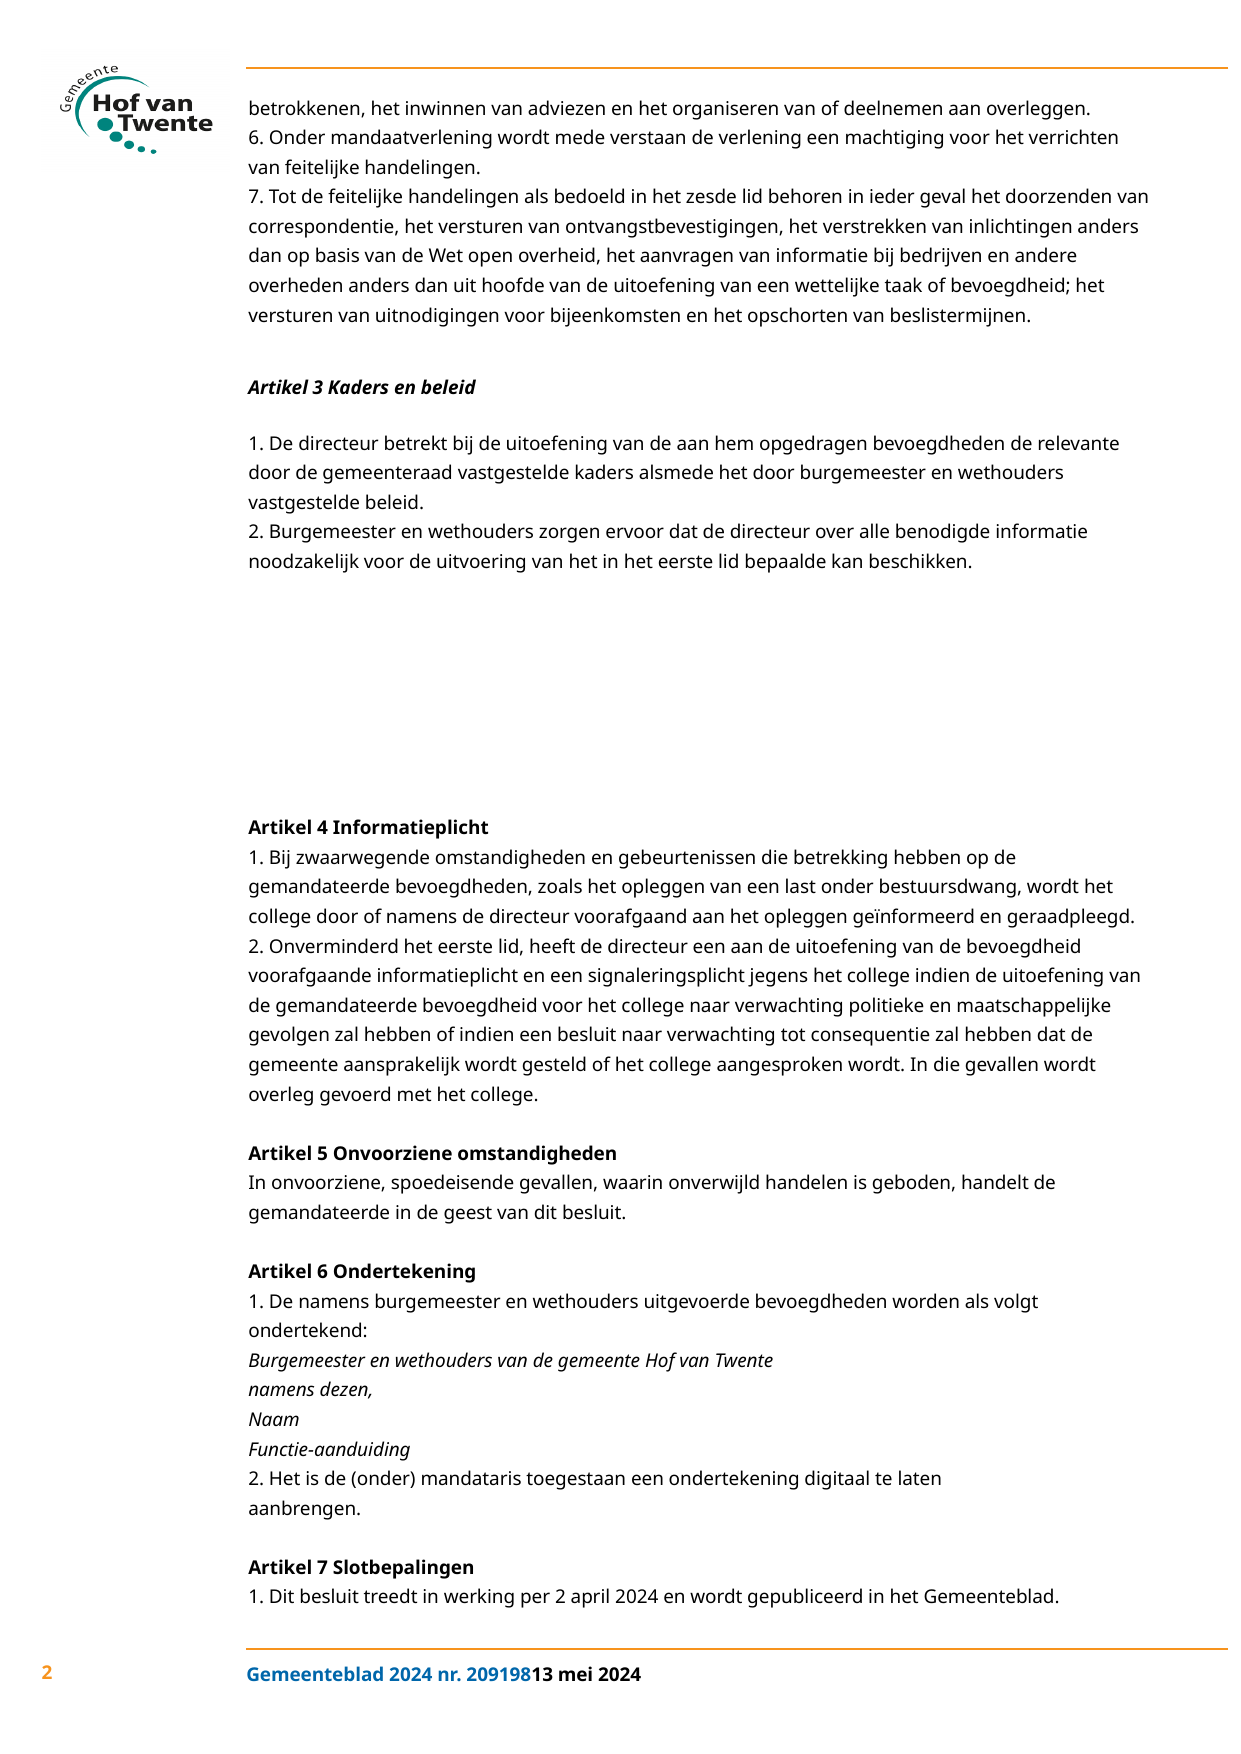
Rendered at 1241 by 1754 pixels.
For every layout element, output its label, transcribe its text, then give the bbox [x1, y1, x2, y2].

text namens dezen, [248, 1377, 1152, 1402]
text betrokkenen, het inwinnen van adviezen en het organiseren van of deelnemen aan overleggen. [248, 95, 1152, 121]
text Artikel 7 Slotbepalingen [248, 1554, 1152, 1580]
text 1. Bij zwaarwegende omstandigheden en gebeurtenissen die betrekking hebben op de gemandateerde bevoegdheden, zoals het opleggen van een last onder bestuursdwang, wordt het college door of namens de directeur voorafgaand aan het opleggen geïnformeerd en geraadpleegd. [248, 844, 1152, 929]
text Artikel 5 Onvoorziene omstandigheden [248, 1140, 1152, 1166]
text 2. Onverminderd het eerste lid, heeft de directeur een aan de uitoefening van de bevoegdheid voorafgaande informatieplicht en een signaleringsplicht jegens het college indien de uitoefening van de gemandateerde bevoegdheid voor het college naar verwachting politieke en maatschappelijke gevolgen zal hebben of indien een besluit naar verwachting tot consequentie zal hebben dat de gemeente aansprakelijk wordt gesteld of het college aangesproken wordt. In die gevallen wordt overleg gevoerd met het college. [248, 933, 1152, 1106]
text 7. Tot de feitelijke handelingen als bedoeld in het zesde lid behoren in ieder geval het doorzenden van correspondentie, het versturen van ontvangstbevestigingen, het verstrekken van inlichtingen anders dan op basis van de Wet open overheid, het aanvragen van informatie bij bedrijven en andere overheden anders dan uit hoofde van de uitoefening van een wettelijke taak of bevoegdheid; het versturen van uitnodigingen voor bijeenkomsten en het opschorten van beslistermijnen. [248, 183, 1152, 328]
text Functie-aanduiding [248, 1436, 1152, 1461]
text In onvoorziene, spoedeisende gevallen, waarin onverwijld handelen is geboden, handelt de gemandateerde in de geest van dit besluit. [248, 1169, 1152, 1225]
text 2. Het is de (onder) mandataris toegestaan een ondertekening digitaal te laten [248, 1465, 1152, 1491]
text Artikel 6 Ondertekening [248, 1258, 1152, 1284]
text Artikel 4 Informatieplicht [248, 814, 1152, 840]
text 6. Onder mandaatverlening wordt mede verstaan de verlening een machtiging voor het verrichten van feitelijke handelingen. [248, 124, 1152, 180]
text 1. De directeur betrekt bij de uitoefening van de aan hem opgedragen bevoegdheden de relevante door de gemeenteraad vastgestelde kaders alsmede het door burgemeester en wethouders vastgestelde beleid. [248, 430, 1152, 515]
text 1. De namens burgemeester en wethouders uitgevoerde bevoegdheden worden als volgt ondertekend: [248, 1288, 1152, 1343]
text 2. Burgemeester en wethouders zorgen ervoor dat de directeur over alle benodigde informatie noodzakelijk voor de uitvoering van het in het eerste lid bepaalde kan beschikken. [248, 519, 1152, 574]
text Burgemeester en wethouders van de gemeente Hof van Twente [248, 1347, 1152, 1373]
text 1. Dit besluit treedt in werking per 2 april 2024 en wordt gepubliceerd in het Gemeenteblad. [248, 1584, 1152, 1609]
text Artikel 3 Kaders en beleid [248, 374, 1152, 400]
picture [41, 47, 231, 172]
text Naam [248, 1406, 1152, 1432]
text aanbrengen. [248, 1495, 1152, 1521]
